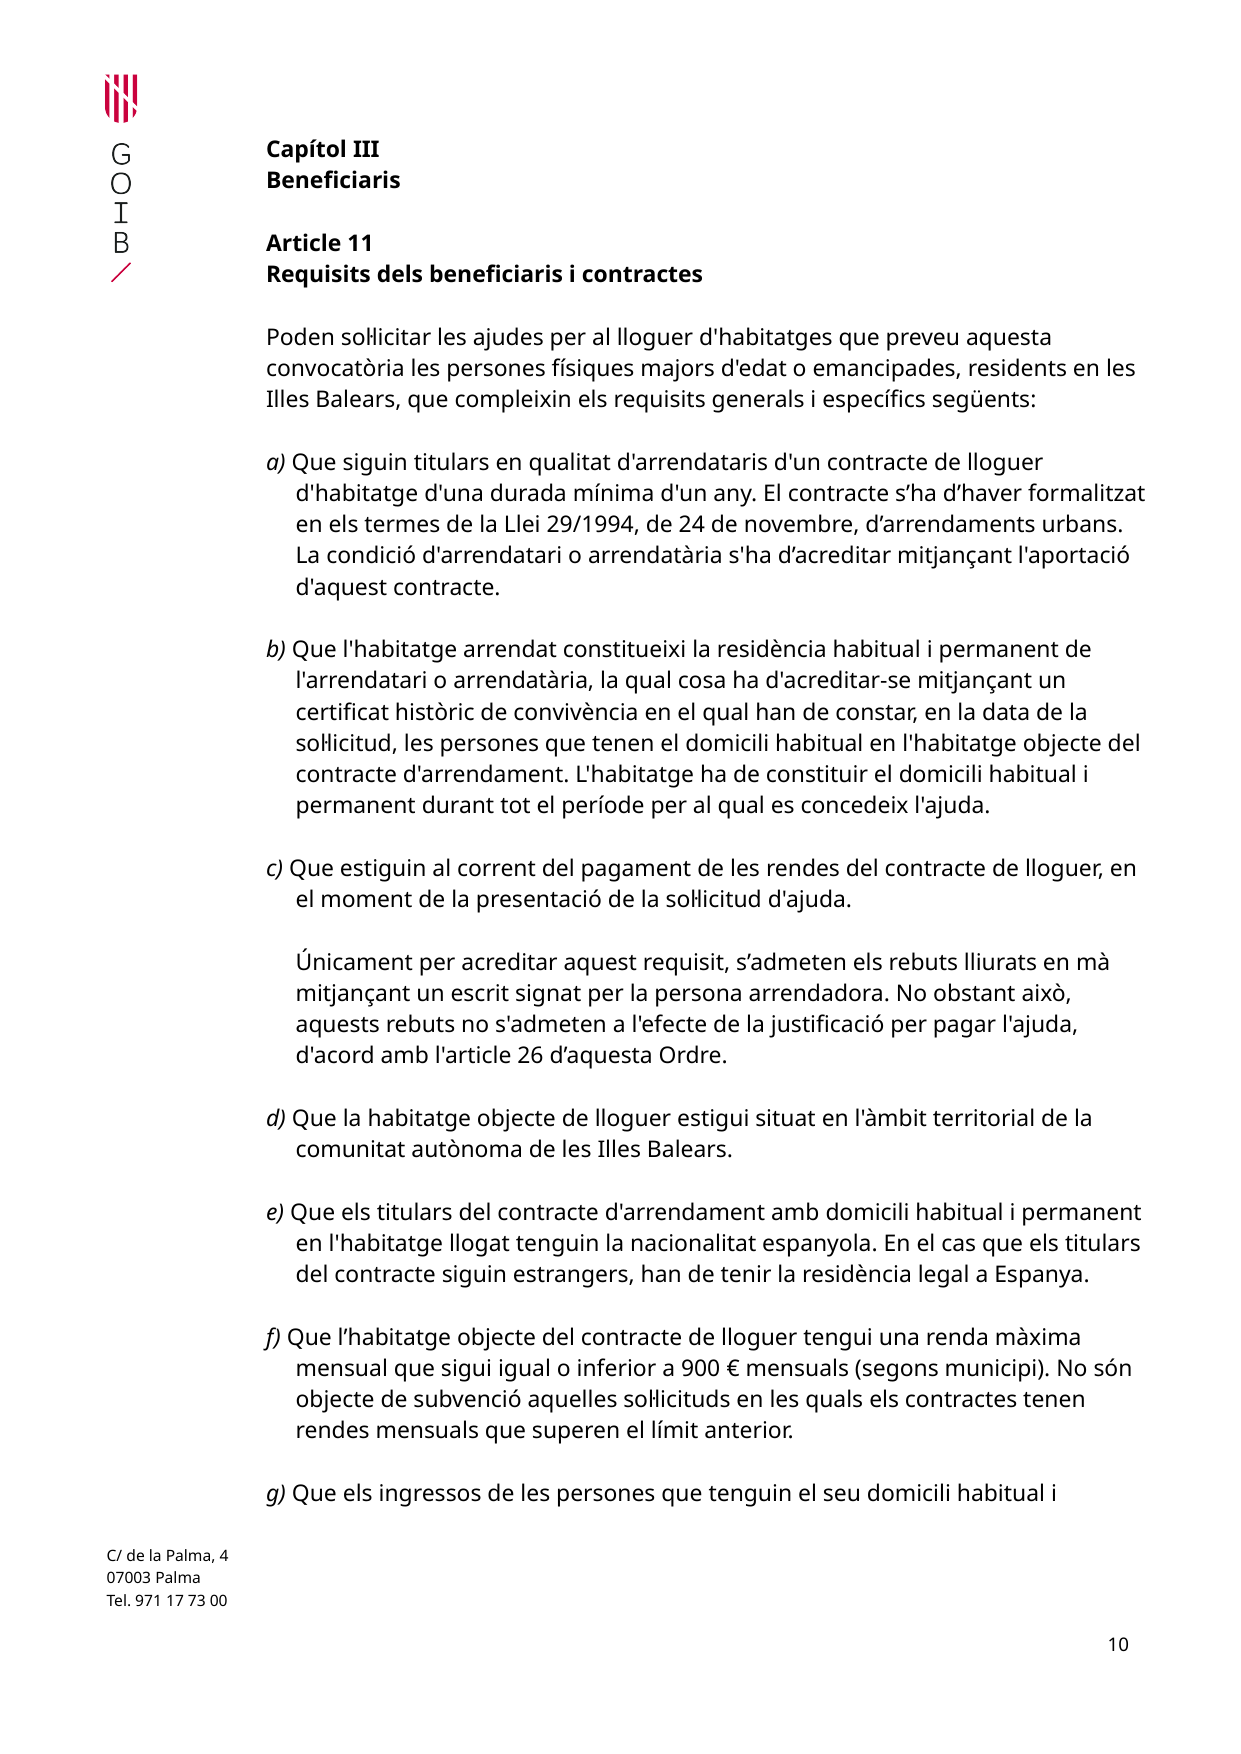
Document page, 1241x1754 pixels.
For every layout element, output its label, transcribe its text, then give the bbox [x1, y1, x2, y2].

text g) Que els ingressos de les persones que tenguin el seu domicili habitual i [266, 1477, 1152, 1508]
text Requisits dels beneficiaris i contractes [266, 258, 1152, 289]
picture [76, 51, 166, 313]
text Beneficiaris [266, 164, 1152, 195]
text a) Que siguin titulars en qualitat d'arrendataris d'un contracte de lloguer d'habitatge d'una durada mínima d'un any. El contracte s’ha d’haver formalitzat en els termes de la Llei 29/1994, de 24 de novembre, d’arrendaments urbans. La condició d'arrendatari o arrendatària s'ha d’acreditar mitjançant l'aportació d'aquest contracte. [266, 445, 1152, 602]
text c) Que estiguin al corrent del pagament de les rendes del contracte de lloguer, en el moment de la presentació de la sol·licitud d'ajuda. [266, 852, 1152, 914]
text d) Que la habitatge objecte de lloguer estigui situat en l'àmbit territorial de la comunitat autònoma de les Illes Balears. [266, 1102, 1152, 1164]
text Únicament per acreditar aquest requisit, s’admeten els rebuts lliurats en mà mitjançant un escrit signat per la persona arrendadora. No obstant això, aquests rebuts no s'admeten a l'efecte de la justificació per pagar l'ajuda, d'acord amb l'article 26 d’aquesta Ordre. [295, 945, 1152, 1070]
text e) Que els titulars del contracte d'arrendament amb domicili habitual i permanent en l'habitatge llogat tenguin la nacionalitat espanyola. En el cas que els titulars del contracte siguin estrangers, han de tenir la residència legal a Espanya. [266, 1195, 1152, 1289]
text Poden sol·licitar les ajudes per al lloguer d'habitatges que preveu aquesta convocatòria les persones físiques majors d'edat o emancipades, residents en les Illes Balears, que compleixin els requisits generals i específics següents: [266, 320, 1152, 414]
text Article 11 [266, 227, 1152, 258]
text f) Que l’habitatge objecte del contracte de lloguer tengui una renda màxima mensual que sigui igual o inferior a 900 € mensuals (segons municipi). No són objecte de subvenció aquelles sol·licituds en les quals els contractes tenen rendes mensuals que superen el límit anterior. [266, 1320, 1152, 1445]
text b) Que l'habitatge arrendat constitueixi la residència habitual i permanent de l'arrendatari o arrendatària, la qual cosa ha d'acreditar-se mitjançant un certificat històric de convivència en el qual han de constar, en la data de la sol·licitud, les persones que tenen el domicili habitual en l'habitatge objecte del contracte d'arrendament. L'habitatge ha de constituir el domicili habitual i permanent durant tot el període per al qual es concedeix l'ajuda. [266, 633, 1152, 820]
text Capítol III [266, 133, 1152, 164]
